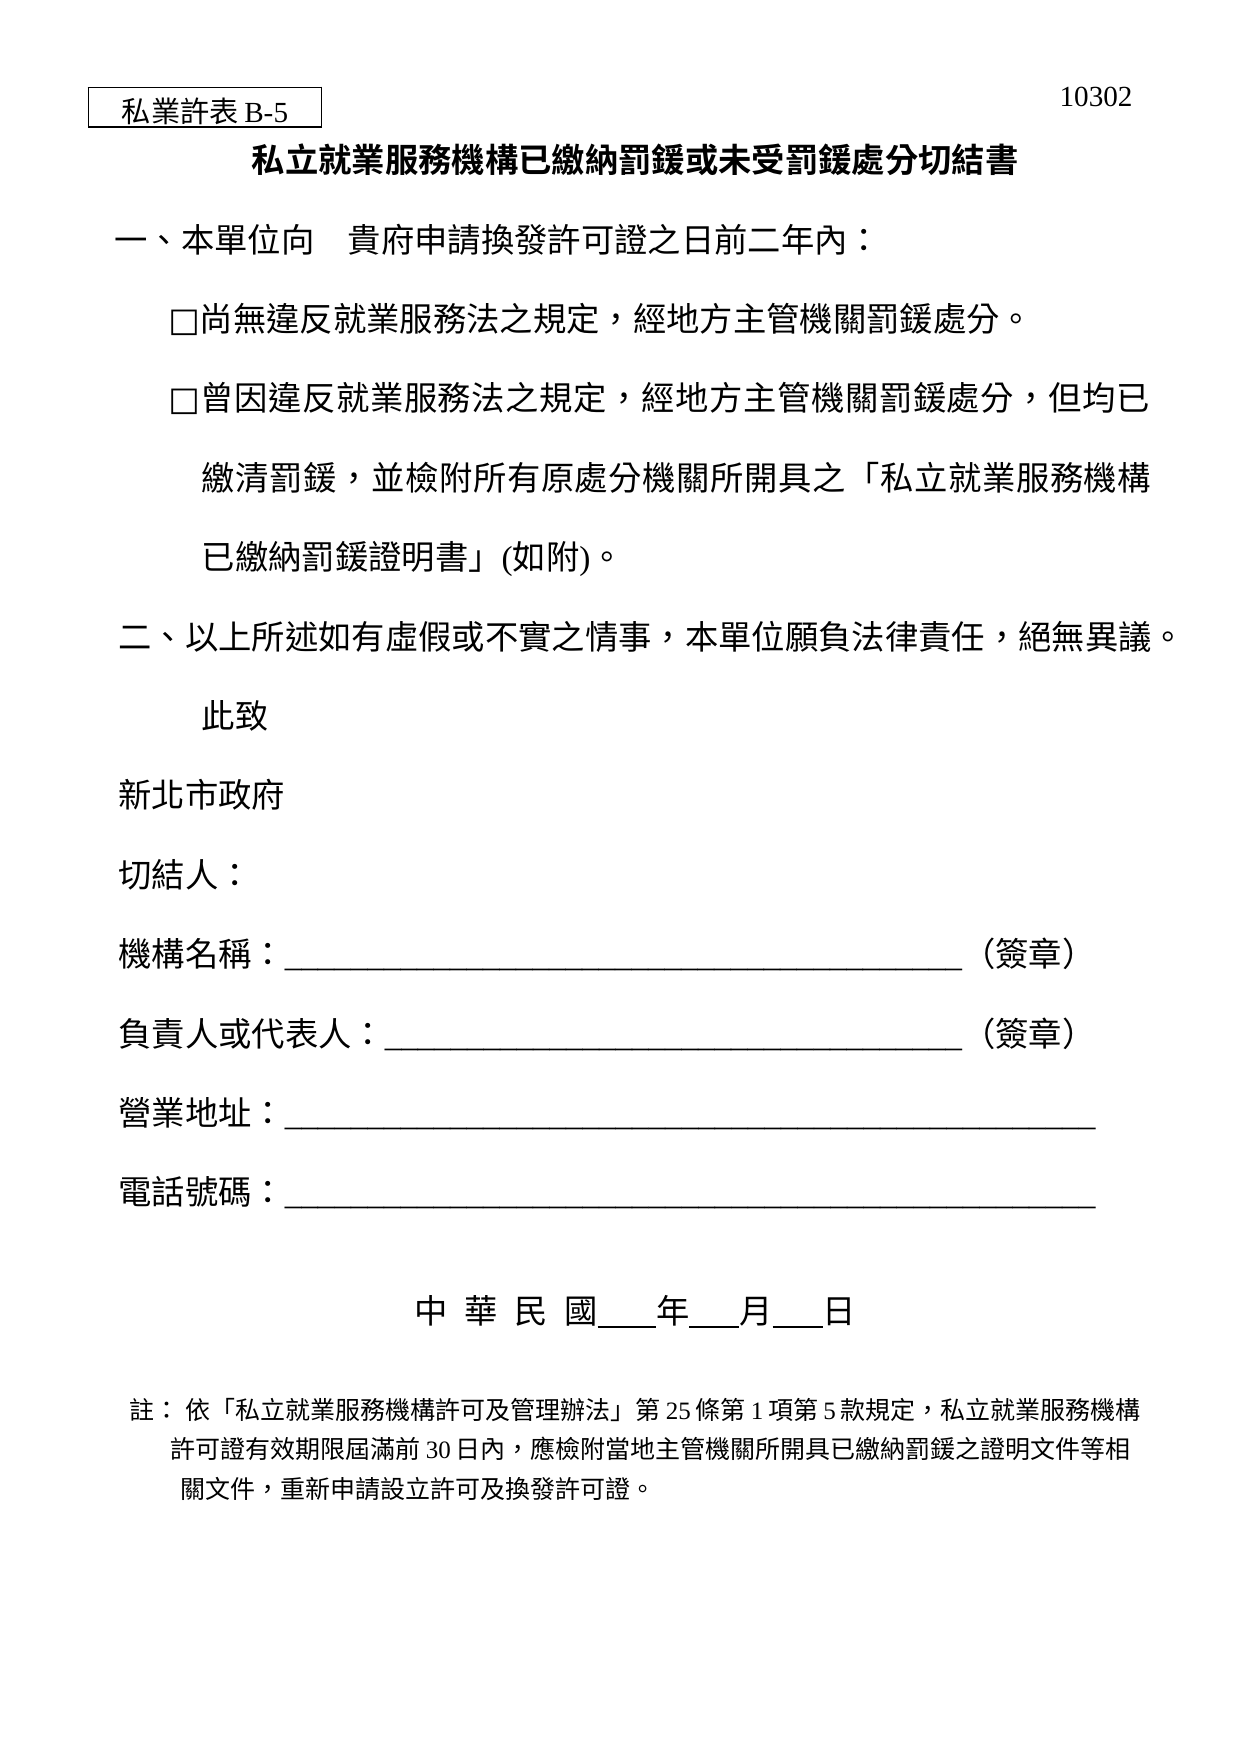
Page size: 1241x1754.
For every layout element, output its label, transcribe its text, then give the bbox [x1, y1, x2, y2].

text 二、以上所述如有虛假或不實之情事，本單位願負法律責任，絕無異議。 [118, 595, 1152, 674]
text □尚無違反就業服務法之規定，經地方主管機關罰鍰處分。 [168, 277, 1152, 357]
text 私立就業服務機構已繳納罰鍰或未受罰鍰處分切結書 [118, 113, 1176, 198]
text 電話號碼： [118, 1151, 1152, 1230]
text 私業許表B-5 [89, 88, 321, 126]
text 營業地址： [118, 1071, 1152, 1151]
text 機構名稱： （簽章） [118, 912, 1152, 992]
text 此致 [118, 674, 1152, 754]
text 註： 依「私立就業服務機構許可及管理辦法」第25條第1項第5款規定，私立就業服務機構 [118, 1389, 1152, 1428]
text 切結人： [118, 833, 1152, 912]
text 關文件，重新申請設立許可及換發許可證。 [118, 1468, 1152, 1508]
text 一、本單位向 貴府申請換發許可證之日前二年內： [114, 198, 1152, 277]
text 中 華 民 國 年 月 日 [118, 1269, 1152, 1349]
text 許可證有效期限屆滿前30日內，應檢附當地主管機關所開具已繳納罰鍰之證明文件等相 [118, 1428, 1152, 1468]
text 負責人或代表人： （簽章） [118, 992, 1152, 1071]
text 新北市政府 [118, 754, 1152, 833]
text 10302 [1059, 81, 1176, 113]
text □曾因違反就業服務法之規定，經地方主管機關罰鍰處分，但均已繳清罰鍰，並檢附所有原處分機關所開具之「私立就業服務機構已繳納罰鍰證明書」(如附)。 [168, 357, 1152, 595]
